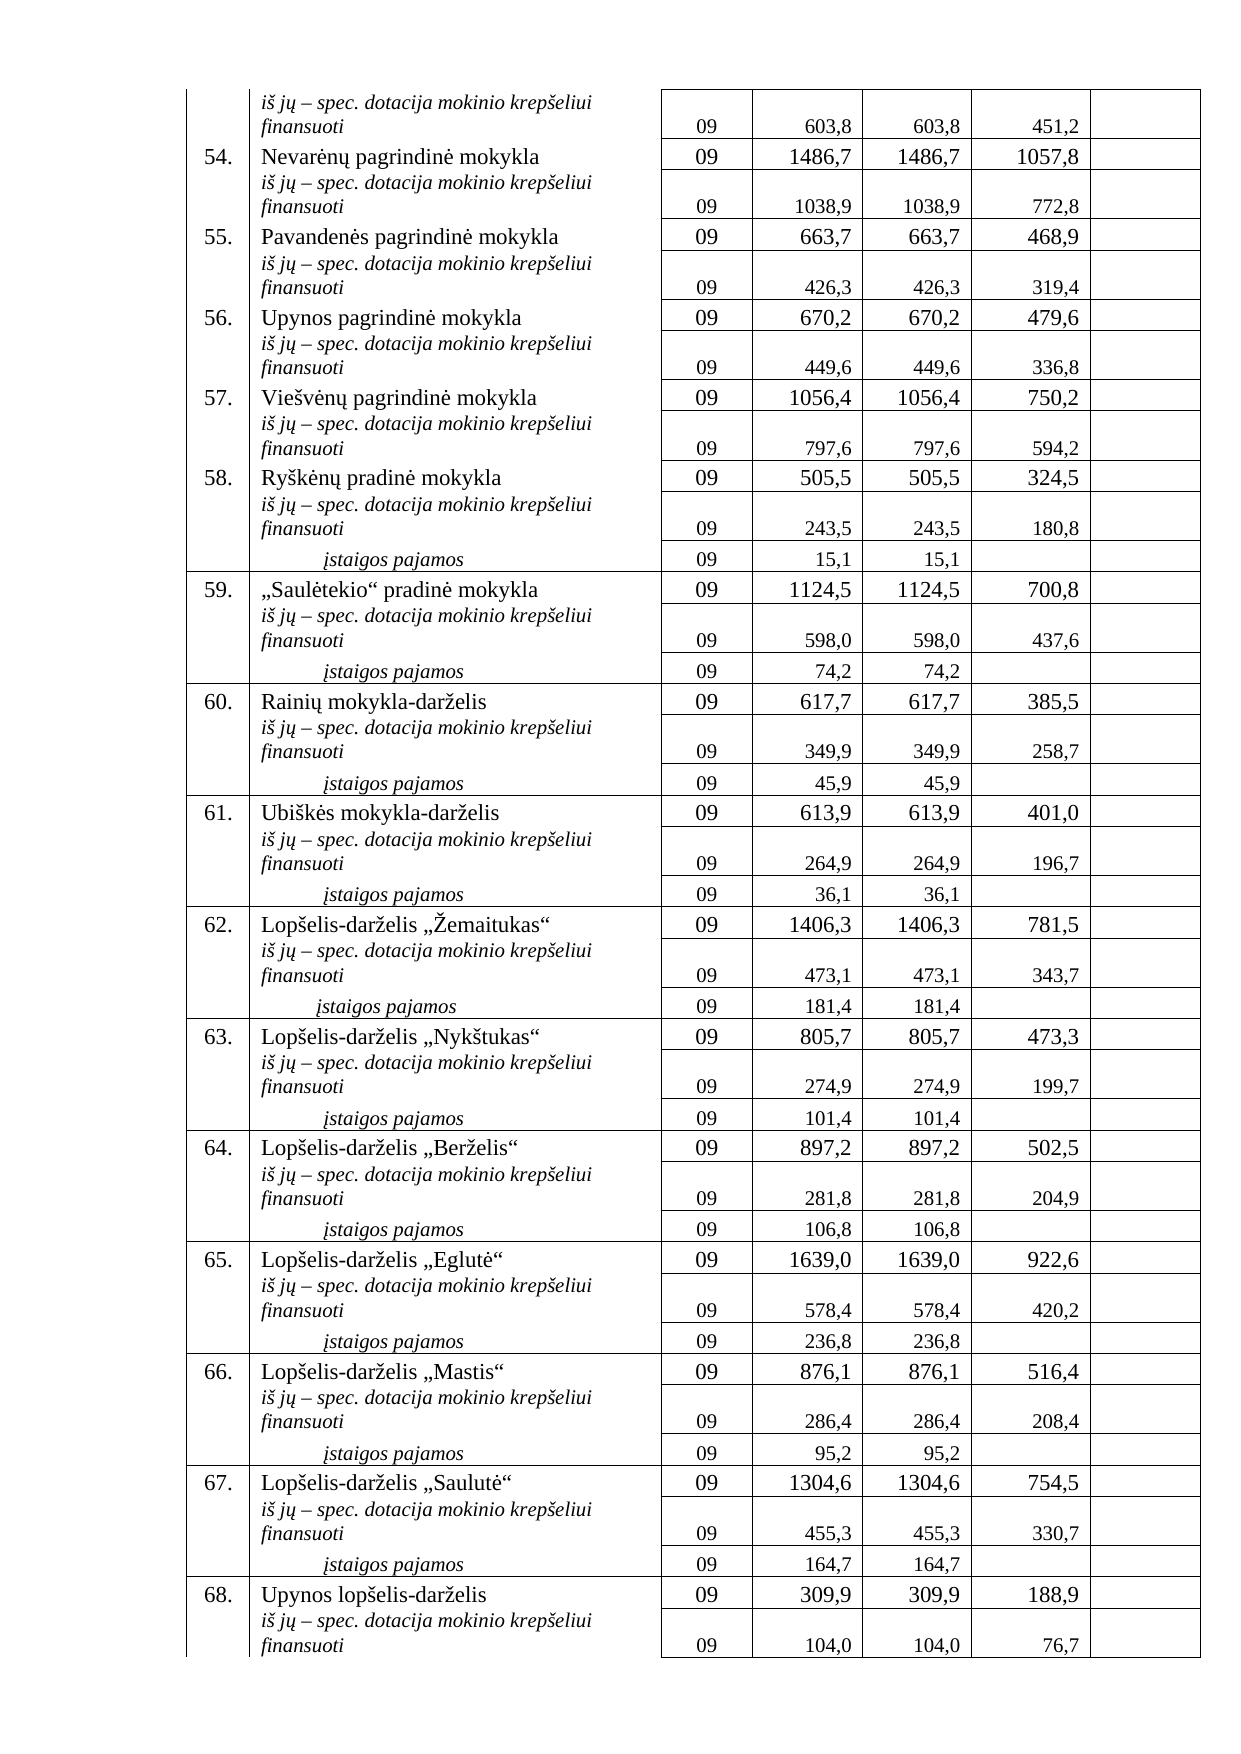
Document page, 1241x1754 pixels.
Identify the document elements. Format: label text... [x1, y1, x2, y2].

table_cell [1091, 1323, 1200, 1353]
table_cell 63. [187, 1019, 249, 1049]
table_cell 09 [662, 1466, 752, 1496]
table_cell 797,6 [863, 411, 971, 459]
table_cell [972, 1323, 1090, 1353]
table_cell 897,2 [863, 1131, 971, 1161]
table_cell iš jų – spec. dotacija mokinio krepšeliui finansuoti [250, 1273, 661, 1322]
table_cell [1091, 380, 1200, 410]
table_cell 36,1 [863, 876, 971, 906]
table_cell [1091, 1099, 1200, 1129]
table_cell 473,1 [753, 939, 862, 987]
table_cell [1091, 1274, 1200, 1322]
table_cell 54. [187, 138, 249, 169]
table_cell 95,2 [863, 1434, 971, 1464]
table_cell 401,0 [972, 796, 1090, 826]
table_cell 385,5 [972, 684, 1090, 714]
table_cell 805,7 [863, 1019, 971, 1049]
table_cell [1091, 251, 1200, 299]
table_cell [187, 875, 249, 906]
table_cell iš jų – spec. dotacija mokinio krepšeliui finansuoti [250, 714, 661, 763]
table_cell įstaigos pajamos [250, 1545, 661, 1576]
table_cell [1091, 1497, 1200, 1545]
table_cell 58. [187, 460, 249, 491]
table_cell 1406,3 [863, 907, 971, 937]
table_cell 420,2 [972, 1274, 1090, 1322]
table_cell [1091, 219, 1200, 249]
table_cell 68. [187, 1577, 249, 1607]
table_cell įstaigos pajamos [250, 1433, 661, 1464]
table_cell [1091, 1131, 1200, 1161]
table_cell [1091, 1019, 1200, 1049]
table_cell 09 [662, 684, 752, 714]
table_cell 106,8 [863, 1211, 971, 1241]
table_cell 797,6 [753, 411, 862, 459]
table_cell 95,2 [753, 1434, 862, 1464]
table_cell 781,5 [972, 907, 1090, 937]
table_cell [187, 1273, 249, 1322]
table_cell iš jų – spec. dotacija mokinio krepšeliui finansuoti [250, 410, 661, 459]
table_cell 09 [662, 1323, 752, 1353]
table_cell [187, 714, 249, 763]
table_cell [972, 541, 1090, 571]
table_cell [972, 653, 1090, 683]
table_cell [972, 1211, 1090, 1241]
table_cell [1091, 90, 1200, 138]
table_cell 1056,4 [753, 380, 862, 410]
table_cell 455,3 [753, 1497, 862, 1545]
table_cell 196,7 [972, 827, 1090, 875]
table_cell 164,7 [753, 1546, 862, 1576]
table_cell 09 [662, 1434, 752, 1464]
table_cell 617,7 [863, 684, 971, 714]
table_cell 09 [662, 1354, 752, 1384]
table_cell Ubiškės mokykla-darželis [250, 796, 661, 826]
table_cell [1091, 907, 1200, 937]
table_cell 330,7 [972, 1497, 1090, 1545]
table_cell [1091, 653, 1200, 683]
table_cell 204,9 [972, 1162, 1090, 1210]
table_cell įstaigos pajamos [250, 652, 661, 683]
table_cell 67. [187, 1466, 249, 1496]
table_cell 319,4 [972, 251, 1090, 299]
table_cell 1038,9 [863, 170, 971, 218]
table_cell [1091, 1242, 1200, 1272]
table_cell [972, 1434, 1090, 1464]
table_cell 45,9 [863, 764, 971, 794]
table_cell [187, 1098, 249, 1129]
table_cell 09 [662, 988, 752, 1018]
table_cell [187, 540, 249, 571]
table_cell [1091, 461, 1200, 491]
table_cell 09 [662, 331, 752, 379]
table_cell [1091, 1577, 1200, 1607]
table_cell 670,2 [753, 300, 862, 330]
table_cell 180,8 [972, 492, 1090, 540]
table_cell 57. [187, 379, 249, 410]
table_cell [187, 1384, 249, 1433]
table_cell 09 [662, 1274, 752, 1322]
table_cell [1091, 876, 1200, 906]
table_cell 55. [187, 218, 249, 249]
table_cell 76,7 [972, 1609, 1090, 1657]
table_cell 309,9 [863, 1577, 971, 1607]
table_cell [1091, 939, 1200, 987]
table_cell [1091, 411, 1200, 459]
table_cell [1091, 492, 1200, 540]
table_cell 426,3 [753, 251, 862, 299]
table_cell 258,7 [972, 715, 1090, 763]
table_cell 56. [187, 299, 249, 330]
table_cell 876,1 [863, 1354, 971, 1384]
table_cell 1486,7 [863, 139, 971, 169]
table_cell 663,7 [863, 219, 971, 249]
table_cell 479,6 [972, 300, 1090, 330]
table_cell 09 [662, 764, 752, 794]
table_cell 274,9 [863, 1050, 971, 1098]
table_cell [1091, 988, 1200, 1018]
table_cell 09 [662, 876, 752, 906]
table_cell [1091, 1434, 1200, 1464]
table_cell [187, 1322, 249, 1353]
table_cell 598,0 [753, 604, 862, 652]
table_cell 455,3 [863, 1497, 971, 1545]
table_cell 1639,0 [863, 1242, 971, 1272]
table_cell 61. [187, 796, 249, 826]
table_cell 09 [662, 796, 752, 826]
table_cell 505,5 [863, 461, 971, 491]
table_cell 897,2 [753, 1131, 862, 1161]
table_cell [187, 1049, 249, 1098]
table_cell [187, 491, 249, 540]
table_cell [187, 826, 249, 875]
table_cell 09 [662, 653, 752, 683]
table_cell [187, 987, 249, 1018]
table_cell iš jų – spec. dotacija mokinio krepšeliui finansuoti [250, 491, 661, 540]
table_cell Lopšelis-darželis „Žemaitukas“ [250, 907, 661, 937]
table_cell iš jų – spec. dotacija mokinio krepšeliui finansuoti [250, 1496, 661, 1545]
table_cell 772,8 [972, 170, 1090, 218]
table_cell 505,5 [753, 461, 862, 491]
table_cell 09 [662, 492, 752, 540]
table_cell [1091, 1546, 1200, 1576]
table_cell 09 [662, 1577, 752, 1607]
table_cell [1091, 139, 1200, 169]
table_cell [1091, 684, 1200, 714]
table_cell įstaigos pajamos [250, 987, 661, 1018]
table_cell 598,0 [863, 604, 971, 652]
table_cell [187, 603, 249, 652]
table_cell [187, 763, 249, 794]
table_cell įstaigos pajamos [250, 875, 661, 906]
table_cell Lopšelis-darželis „Eglutė“ [250, 1242, 661, 1272]
table_cell 286,4 [863, 1385, 971, 1433]
table_cell [187, 89, 249, 138]
table_cell Upynos pagrindinė mokykla [250, 299, 661, 330]
table_cell iš jų – spec. dotacija mokinio krepšeliui finansuoti [250, 1608, 661, 1657]
table_cell 1057,8 [972, 139, 1090, 169]
table_cell 09 [662, 1050, 752, 1098]
table_cell [1091, 1385, 1200, 1433]
table_cell [972, 764, 1090, 794]
table_cell 281,8 [863, 1162, 971, 1210]
table_cell įstaigos pajamos [250, 1210, 661, 1241]
table_cell [1091, 796, 1200, 826]
table_cell 876,1 [753, 1354, 862, 1384]
table_cell 468,9 [972, 219, 1090, 249]
table_cell 236,8 [863, 1323, 971, 1353]
table_cell 36,1 [753, 876, 862, 906]
table_cell [972, 1099, 1090, 1129]
table_cell 236,8 [753, 1323, 862, 1353]
table_cell 1056,4 [863, 380, 971, 410]
table_cell [1091, 827, 1200, 875]
table_cell 66. [187, 1354, 249, 1384]
table_cell 274,9 [753, 1050, 862, 1098]
table_cell 74,2 [753, 653, 862, 683]
table_cell 09 [662, 1385, 752, 1433]
table_cell 264,9 [753, 827, 862, 875]
table_cell 473,3 [972, 1019, 1090, 1049]
table_cell 700,8 [972, 572, 1090, 602]
table_cell 09 [662, 170, 752, 218]
table_cell 922,6 [972, 1242, 1090, 1272]
table_cell 09 [662, 1211, 752, 1241]
table_cell [1091, 1609, 1200, 1657]
table_cell Lopšelis-darželis „Nykštukas“ [250, 1019, 661, 1049]
table_cell 09 [662, 1099, 752, 1129]
table_cell iš jų – spec. dotacija mokinio krepšeliui finansuoti [250, 826, 661, 875]
table_cell 09 [662, 827, 752, 875]
table_cell įstaigos pajamos [250, 1098, 661, 1129]
table_cell [1091, 1162, 1200, 1210]
table_cell Lopšelis-darželis „Berželis“ [250, 1131, 661, 1161]
table_cell 1304,6 [863, 1466, 971, 1496]
table_cell 613,9 [863, 796, 971, 826]
table_cell iš jų – spec. dotacija mokinio krepšeliui finansuoti [250, 330, 661, 379]
table_cell 208,4 [972, 1385, 1090, 1433]
table_cell [1091, 1466, 1200, 1496]
table_cell [187, 1608, 249, 1657]
table_cell 243,5 [863, 492, 971, 540]
table_cell 1486,7 [753, 139, 862, 169]
table_cell Ryškėnų pradinė mokykla [250, 460, 661, 491]
table_cell [972, 988, 1090, 1018]
table_cell 754,5 [972, 1466, 1090, 1496]
table_cell 613,9 [753, 796, 862, 826]
table_cell iš jų – spec. dotacija mokinio krepšeliui finansuoti [250, 603, 661, 652]
table_cell [187, 1161, 249, 1210]
table_cell 1038,9 [753, 170, 862, 218]
table_cell 09 [662, 461, 752, 491]
table_cell 09 [662, 1546, 752, 1576]
table_cell 1124,5 [753, 572, 862, 602]
table_cell 09 [662, 1162, 752, 1210]
table_cell 101,4 [753, 1099, 862, 1129]
table_cell 309,9 [753, 1577, 862, 1607]
table_cell 617,7 [753, 684, 862, 714]
table_cell 15,1 [753, 541, 862, 571]
table_cell Nevarėnų pagrindinė mokykla [250, 138, 661, 169]
table_cell 15,1 [863, 541, 971, 571]
table_cell iš jų – spec. dotacija mokinio krepšeliui finansuoti [250, 89, 661, 138]
table_cell 349,9 [863, 715, 971, 763]
table_cell Viešvėnų pagrindinė mokykla [250, 379, 661, 410]
table_cell 1304,6 [753, 1466, 862, 1496]
table_cell 106,8 [753, 1211, 862, 1241]
table_cell 09 [662, 541, 752, 571]
table_cell 09 [662, 572, 752, 602]
table_cell [1091, 572, 1200, 602]
table_cell 09 [662, 380, 752, 410]
table_cell 74,2 [863, 653, 971, 683]
table_cell 09 [662, 939, 752, 987]
table_cell [1091, 764, 1200, 794]
table_cell [1091, 1211, 1200, 1241]
table_cell 324,5 [972, 461, 1090, 491]
table_cell Pavandenės pagrindinė mokykla [250, 218, 661, 249]
table_cell 09 [662, 1497, 752, 1545]
table_cell iš jų – spec. dotacija mokinio krepšeliui finansuoti [250, 1161, 661, 1210]
table_cell 437,6 [972, 604, 1090, 652]
table_cell iš jų – spec. dotacija mokinio krepšeliui finansuoti [250, 1384, 661, 1433]
table_cell [187, 1433, 249, 1464]
table_cell 188,9 [972, 1577, 1090, 1607]
table_cell 603,8 [753, 90, 862, 138]
table_cell 64. [187, 1131, 249, 1161]
table_cell 164,7 [863, 1546, 971, 1576]
table_cell Rainių mokykla-darželis [250, 684, 661, 714]
table_cell 502,5 [972, 1131, 1090, 1161]
table_cell „Saulėtekio“ pradinė mokykla [250, 572, 661, 602]
table_cell [187, 1496, 249, 1545]
table_cell 336,8 [972, 331, 1090, 379]
table_cell 603,8 [863, 90, 971, 138]
table_cell 1406,3 [753, 907, 862, 937]
table_cell 1124,5 [863, 572, 971, 602]
table_cell 516,4 [972, 1354, 1090, 1384]
table_cell 09 [662, 1242, 752, 1272]
table_cell [187, 410, 249, 459]
table_cell [1091, 541, 1200, 571]
table_cell 09 [662, 715, 752, 763]
table_cell [1091, 1050, 1200, 1098]
table_cell 09 [662, 251, 752, 299]
table_cell 343,7 [972, 939, 1090, 987]
table_cell 670,2 [863, 300, 971, 330]
table_cell 45,9 [753, 764, 862, 794]
table_cell [187, 330, 249, 379]
table_cell 281,8 [753, 1162, 862, 1210]
table_cell įstaigos pajamos [250, 763, 661, 794]
table_cell 09 [662, 604, 752, 652]
table_cell 104,0 [753, 1609, 862, 1657]
table_cell 594,2 [972, 411, 1090, 459]
table_cell 264,9 [863, 827, 971, 875]
table_cell [187, 250, 249, 299]
table_cell 09 [662, 1609, 752, 1657]
table_cell 104,0 [863, 1609, 971, 1657]
table_cell [187, 938, 249, 987]
table_cell 578,4 [863, 1274, 971, 1322]
table_cell įstaigos pajamos [250, 1322, 661, 1353]
table_cell įstaigos pajamos [250, 540, 661, 571]
table_cell [187, 169, 249, 218]
table_cell 09 [662, 1131, 752, 1161]
table_cell 473,1 [863, 939, 971, 987]
table_cell [1091, 331, 1200, 379]
table_cell 09 [662, 1019, 752, 1049]
table_cell 750,2 [972, 380, 1090, 410]
table_cell [1091, 715, 1200, 763]
table_cell 449,6 [863, 331, 971, 379]
table_cell 199,7 [972, 1050, 1090, 1098]
table_cell 426,3 [863, 251, 971, 299]
table_cell iš jų – spec. dotacija mokinio krepšeliui finansuoti [250, 938, 661, 987]
table_cell 09 [662, 907, 752, 937]
table_cell 243,5 [753, 492, 862, 540]
table_cell iš jų – spec. dotacija mokinio krepšeliui finansuoti [250, 250, 661, 299]
table_cell 09 [662, 219, 752, 249]
table_cell [1091, 1354, 1200, 1384]
table_cell 805,7 [753, 1019, 862, 1049]
table_cell 449,6 [753, 331, 862, 379]
table_cell 09 [662, 300, 752, 330]
table_cell Lopšelis-darželis „Mastis“ [250, 1354, 661, 1384]
table_cell iš jų – spec. dotacija mokinio krepšeliui finansuoti [250, 169, 661, 218]
table_cell [972, 1546, 1090, 1576]
table_cell [187, 652, 249, 683]
table_cell 59. [187, 572, 249, 602]
table_cell [972, 876, 1090, 906]
table_cell Lopšelis-darželis „Saulutė“ [250, 1466, 661, 1496]
table_cell 65. [187, 1242, 249, 1272]
table_cell [1091, 300, 1200, 330]
table_cell Upynos lopšelis-darželis [250, 1577, 661, 1607]
table_cell 578,4 [753, 1274, 862, 1322]
table_cell [1091, 170, 1200, 218]
table_cell 101,4 [863, 1099, 971, 1129]
table_cell [187, 1545, 249, 1576]
table_cell 663,7 [753, 219, 862, 249]
table_cell 09 [662, 90, 752, 138]
table_cell [1091, 604, 1200, 652]
table_cell 1639,0 [753, 1242, 862, 1272]
table_cell 451,2 [972, 90, 1090, 138]
table_cell 09 [662, 139, 752, 169]
table_cell 09 [662, 411, 752, 459]
table_cell 286,4 [753, 1385, 862, 1433]
table_cell 62. [187, 907, 249, 937]
table_cell 181,4 [753, 988, 862, 1018]
table_cell [187, 1210, 249, 1241]
table_cell 181,4 [863, 988, 971, 1018]
table_cell 60. [187, 684, 249, 714]
table_cell iš jų – spec. dotacija mokinio krepšeliui finansuoti [250, 1049, 661, 1098]
table_cell 349,9 [753, 715, 862, 763]
